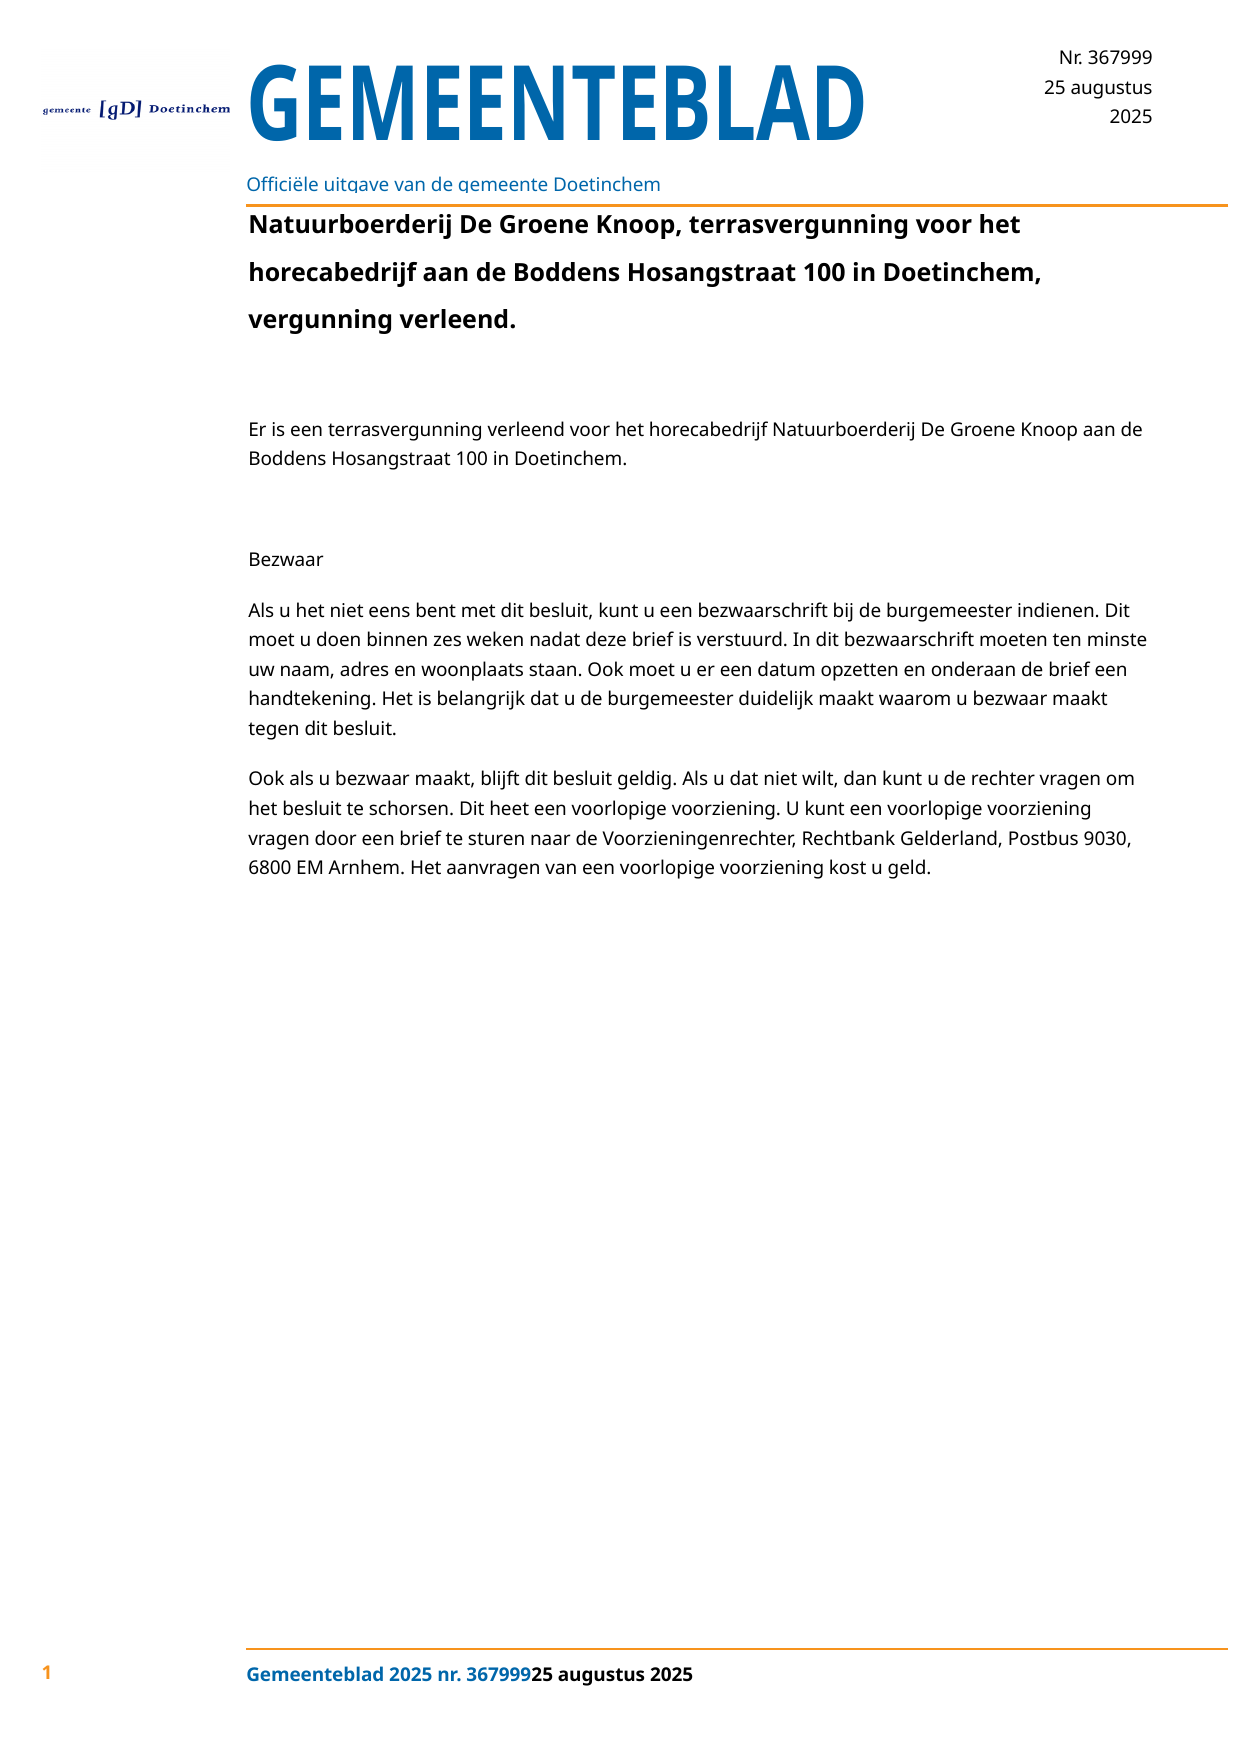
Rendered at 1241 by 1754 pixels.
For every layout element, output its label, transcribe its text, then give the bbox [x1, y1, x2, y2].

text Er is een terrasvergunning verleend voor het horecabedrijf Natuurboerderij De Groene Knoop aan de Boddens Hosangstraat 100 in Doetinchem. [248, 416, 1152, 471]
picture [41, 47, 231, 172]
text Ook als u bezwaar maakt, blijft dit besluit geldig. Als u dat niet wilt, dan kunt u de rechter vragen om het besluit te schorsen. Dit heet een voorlopige voorziening. U kunt een voorlopige voorziening vragen door een brief te sturen naar de Voorzieningenrechter, Rechtbank Gelderland, Postbus 9030, 6800 EM Arnhem. Het aanvragen van een voorlopige voorziening kost u geld. [248, 766, 1152, 880]
text Bezwaar [248, 546, 1152, 572]
text Als u het niet eens bent met dit besluit, kunt u een bezwaarschrift bij de burgemeester indienen. Dit moet u doen binnen zes weken nadat deze brief is verstuurd. In dit bezwaarschrift moeten ten minste uw naam, adres en woonplaats staan. Ook moet u er een datum opzetten en onderaan de brief een handtekening. Het is belangrijk dat u de burgemeester duidelijk maakt waarom u bezwaar maakt tegen dit besluit. [248, 597, 1152, 741]
text Natuurboerderij De Groene Knoop, terrasvergunning voor het horecabedrijf aan de Boddens Hosangstraat 100 in Doetinchem, vergunning verleend. [248, 207, 1152, 336]
